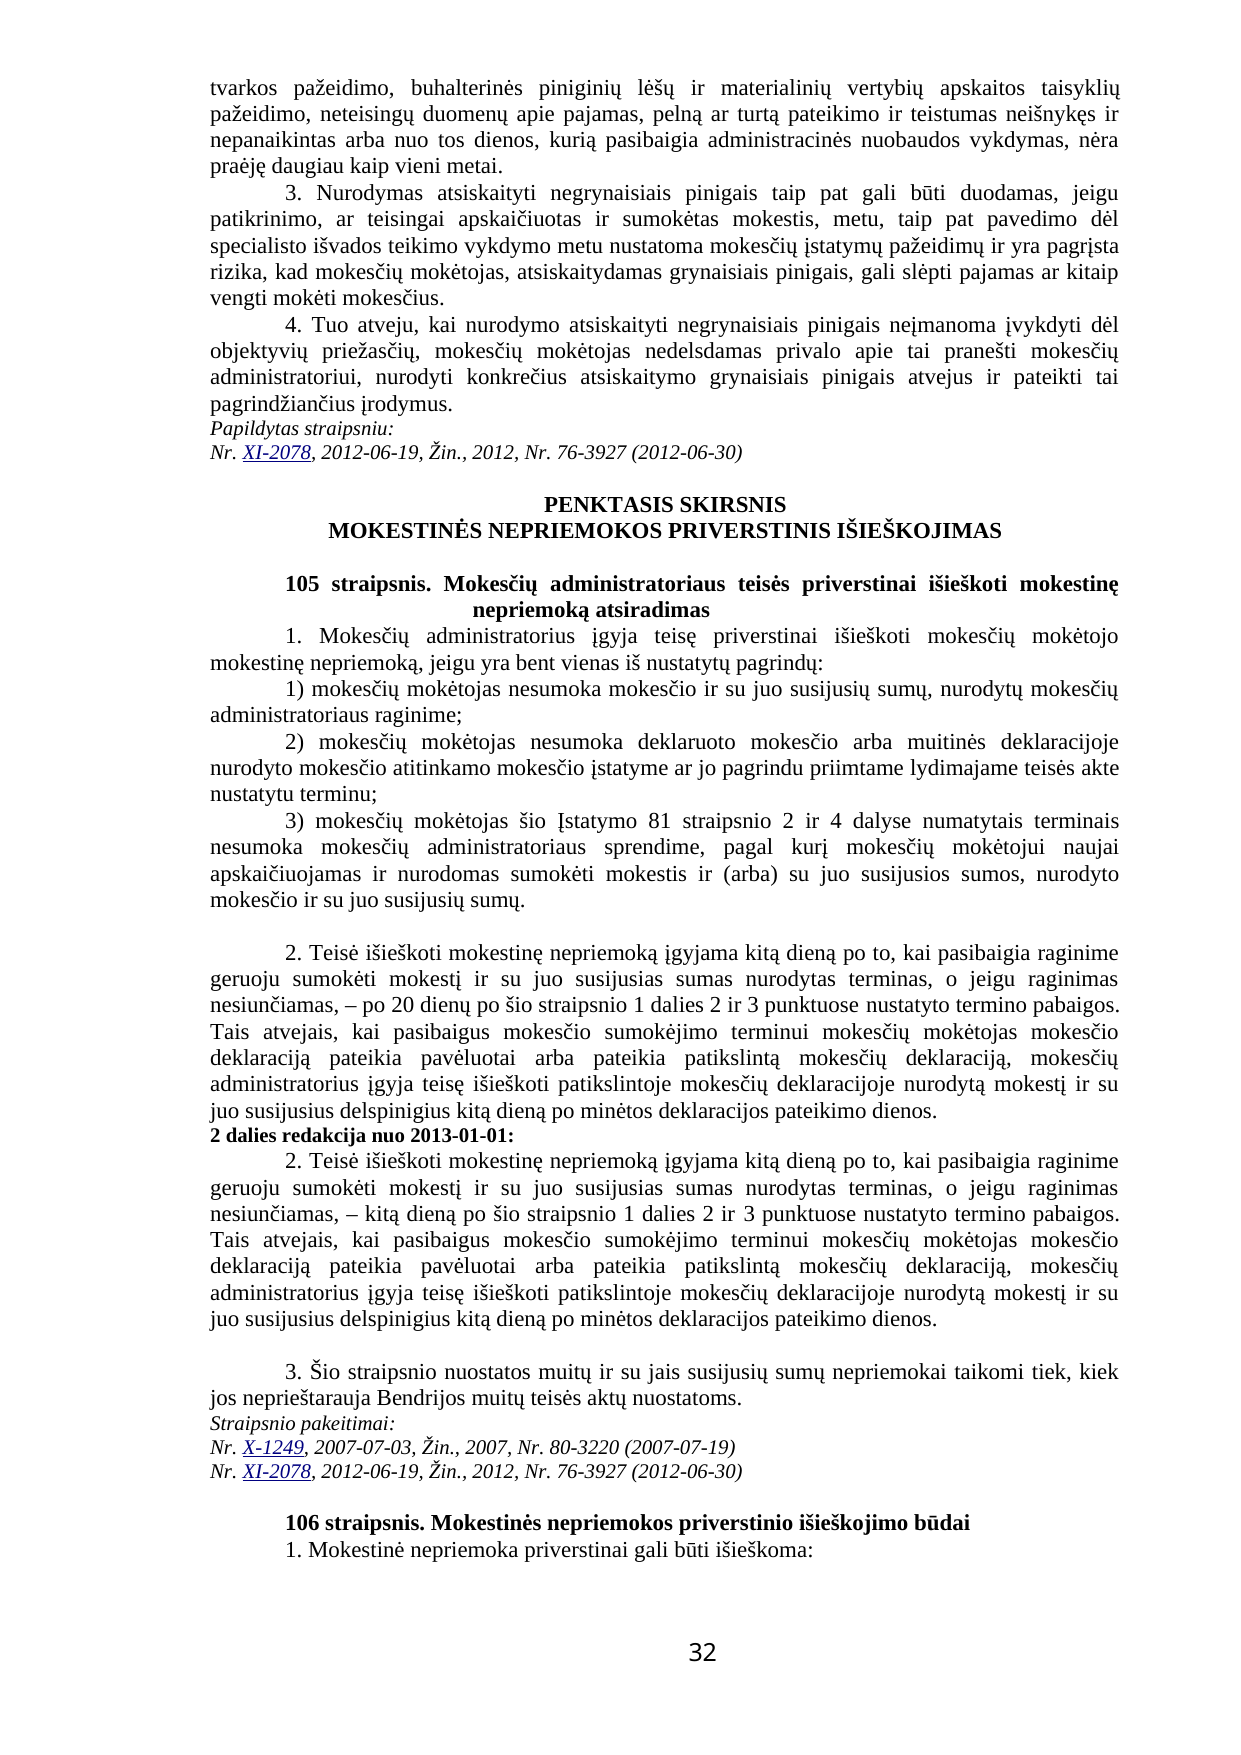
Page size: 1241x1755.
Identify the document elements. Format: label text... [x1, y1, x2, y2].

text Papildytas straipsniu: [210, 416, 1120, 440]
text Straipsnio pakeitimai: [210, 1411, 1120, 1435]
text 3. Šio straipsnio nuostatos muitų ir su jais susijusių sumų nepriemokai taikomi tiek, kiek jos neprieštarauja Bendrijos muitų teisės aktų nuostatoms. [210, 1358, 1120, 1411]
text 1. Mokestinė nepriemoka priverstinai gali būti išieškoma: [210, 1536, 1120, 1562]
text 2. Teisė išieškoti mokestinę nepriemoką įgyjama kitą dieną po to, kai pasibaigia raginime geruoju sumokėti mokestį ir su juo susijusias sumas nurodytas terminas, o jeigu raginimas nesiunčiamas, – po 20 dienų po šio straipsnio 1 dalies 2 ir 3 punktuose nustatyto termino pabaigos. Tais atvejais, kai pasibaigus mokesčio sumokėjimo terminui mokesčių mokėtojas mokesčio deklaraciją pateikia pavėluotai arba pateikia patikslintą mokesčių deklaraciją, mokesčių administratorius įgyja teisę išieškoti patikslintoje mokesčių deklaracijoje nurodytą mokestį ir su juo susijusius delspinigius kitą dieną po minėtos deklaracijos pateikimo dienos. [210, 939, 1120, 1123]
text Nr. XI-2078, 2012-06-19, Žin., 2012, Nr. 76-3927 (2012-06-30) [210, 440, 1120, 464]
text 1) mokesčių mokėtojas nesumoka mokesčio ir su juo susijusių sumų, nurodytų mokesčių administratoriaus raginime; [210, 675, 1120, 728]
text Nr. XI-2078, 2012-06-19, Žin., 2012, Nr. 76-3927 (2012-06-30) [210, 1459, 1120, 1483]
text MOKESTINĖS NEPRIEMOKOS PRIVERSTINIS IŠIEŠKOJIMAS [210, 517, 1120, 543]
text 4. Tuo atveju, kai nurodymo atsiskaityti negrynaisiais pinigais neįmanoma įvykdyti dėl objektyvių priežasčių, mokesčių mokėtojas nedelsdamas privalo apie tai pranešti mokesčių administratoriui, nurodyti konkrečius atsiskaitymo grynaisiais pinigais atvejus ir pateikti tai pagrindžiančius įrodymus. [210, 311, 1120, 416]
text 2 dalies redakcija nuo 2013-01-01: [210, 1123, 1120, 1147]
text 105 straipsnis. Mokesčių administratoriaus teisės priverstinai išieškoti mokestinę nepriemoką atsiradimas [285, 570, 1120, 622]
text PENKTASIS SKIRSNIS [210, 491, 1120, 517]
text 2) mokesčių mokėtojas nesumoka deklaruoto mokesčio arba muitinės deklaracijoje nurodyto mokesčio atitinkamo mokesčio įstatyme ar jo pagrindu priimtame lydimajame teisės akte nustatytu terminu; [210, 728, 1120, 807]
text 1. Mokesčių administratorius įgyja teisę priverstinai išieškoti mokesčių mokėtojo mokestinę nepriemoką, jeigu yra bent vienas iš nustatytų pagrindų: [210, 622, 1120, 675]
text 2. Teisė išieškoti mokestinę nepriemoką įgyjama kitą dieną po to, kai pasibaigia raginime geruoju sumokėti mokestį ir su juo susijusias sumas nurodytas terminas, o jeigu raginimas nesiunčiamas, – kitą dieną po šio straipsnio 1 dalies 2 ir 3 punktuose nustatyto termino pabaigos. Tais atvejais, kai pasibaigus mokesčio sumokėjimo terminui mokesčių mokėtojas mokesčio deklaraciją pateikia pavėluotai arba pateikia patikslintą mokesčių deklaraciją, mokesčių administratorius įgyja teisę išieškoti patikslintoje mokesčių deklaracijoje nurodytą mokestį ir su juo susijusius delspinigius kitą dieną po minėtos deklaracijos pateikimo dienos. [210, 1147, 1120, 1332]
text Nr. X-1249, 2007-07-03, Žin., 2007, Nr. 80-3220 (2007-07-19) [210, 1435, 1120, 1459]
text 3. Nurodymas atsiskaityti negrynaisiais pinigais taip pat gali būti duodamas, jeigu patikrinimo, ar teisingai apskaičiuotas ir sumokėtas mokestis, metu, taip pat pavedimo dėl specialisto išvados teikimo vykdymo metu nustatoma mokesčių įstatymų pažeidimų ir yra pagrįsta rizika, kad mokesčių mokėtojas, atsiskaitydamas grynaisiais pinigais, gali slėpti pajamas ar kitaip vengti mokėti mokesčius. [210, 179, 1120, 311]
text 106 straipsnis. Mokestinės nepriemokos priverstinio išieškojimo būdai [210, 1509, 1120, 1536]
text tvarkos pažeidimo, buhalterinės piniginių lėšų ir materialinių vertybių apskaitos taisyklių pažeidimo, neteisingų duomenų apie pajamas, pelną ar turtą pateikimo ir teistumas neišnykęs ir nepanaikintas arba nuo tos dienos, kurią pasibaigia administracinės nuobaudos vykdymas, nėra praėję daugiau kaip vieni metai. [210, 73, 1120, 179]
text 3) mokesčių mokėtojas šio Įstatymo 81 straipsnio 2 ir 4 dalyse numatytais terminais nesumoka mokesčių administratoriaus sprendime, pagal kurį mokesčių mokėtojui naujai apskaičiuojamas ir nurodomas sumokėti mokestis ir (arba) su juo susijusios sumos, nurodyto mokesčio ir su juo susijusių sumų. [210, 807, 1120, 912]
